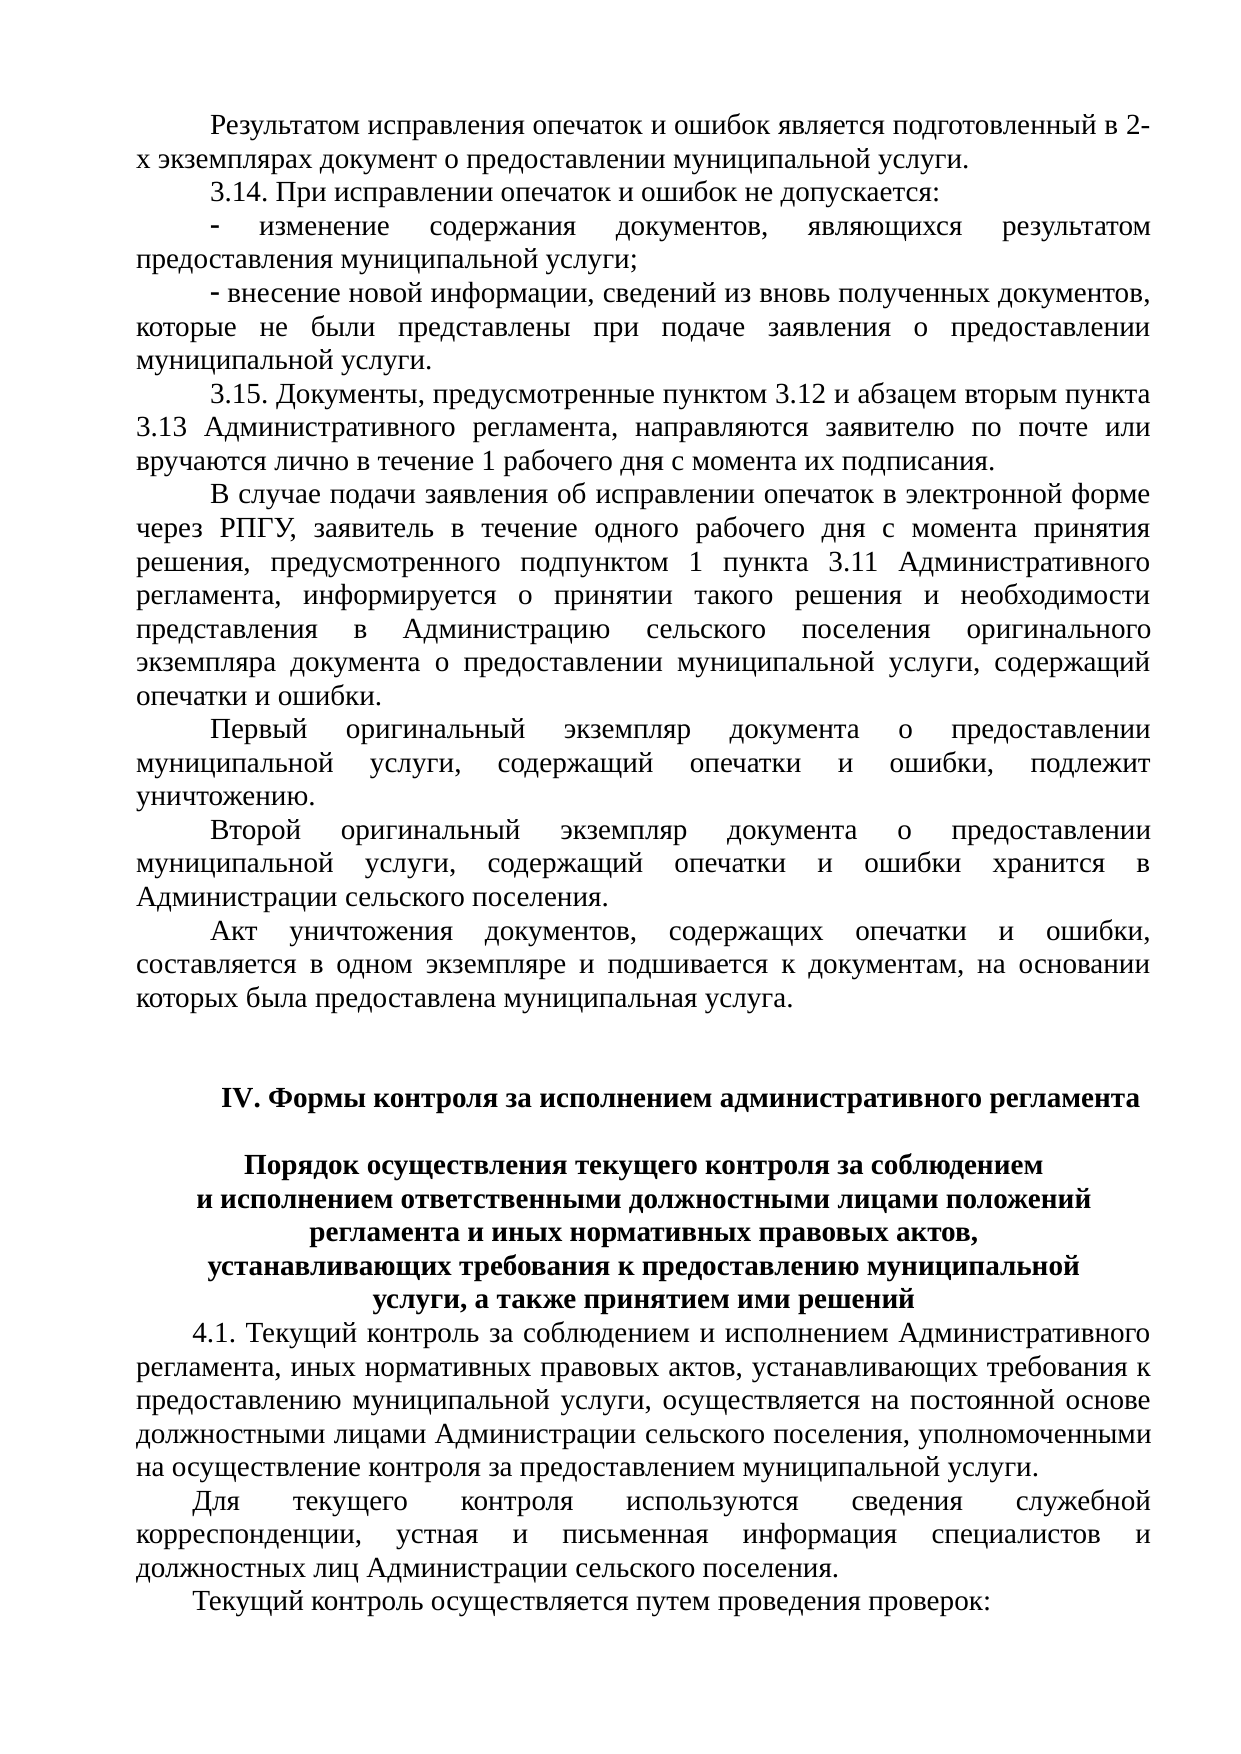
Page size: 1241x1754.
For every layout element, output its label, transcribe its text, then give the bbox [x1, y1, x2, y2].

text  внесение новой информации, сведений из вновь полученных документов, которые не были представлены при подаче заявления о предоставлении муниципальной услуги. [136, 275, 1152, 376]
text Для текущего контроля используются сведения служебной корреспонденции, устная и письменная информация специалистов и должностных лиц Администрации сельского поселения. [136, 1483, 1152, 1583]
text Результатом исправления опечаток и ошибок является подготовленный в 2-х экземплярах документ о предоставлении муниципальной услуги. [136, 107, 1152, 174]
text Первый оригинальный экземпляр документа о предоставлении муниципальной услуги, содержащий опечатки и ошибки, подлежит уничтожению. [136, 711, 1152, 812]
text услуги, а также принятием ими решений [136, 1282, 1152, 1315]
text IV. Формы контроля за исполнением административного регламента [136, 1080, 1152, 1114]
text 3.14. При исправлении опечаток и ошибок не допускается: [136, 174, 1152, 208]
text устанавливающих требования к предоставлению муниципальной [136, 1248, 1152, 1282]
text 3.15. Документы, предусмотренные пунктом 3.12 и абзацем вторым пункта 3.13 Административного регламента, направляются заявителю по почте или вручаются лично в течение 1 рабочего дня с момента их подписания. [136, 376, 1152, 477]
text Второй оригинальный экземпляр документа о предоставлении муниципальной услуги, содержащий опечатки и ошибки хранится в Администрации сельского поселения. [136, 812, 1152, 913]
text Текущий контроль осуществляется путем проведения проверок: [136, 1583, 1152, 1617]
text В случае подачи заявления об исправлении опечаток в электронной форме через РПГУ, заявитель в течение одного рабочего дня с момента принятия решения, предусмотренного подпунктом 1 пункта 3.11 Административного регламента, информируется о принятии такого решения и необходимости представления в Администрацию сельского поселения оригинального экземпляра документа о предоставлении муниципальной услуги, содержащий опечатки и ошибки. [136, 477, 1152, 711]
subtitle Порядок осуществления текущего контроля за соблюдением [136, 1147, 1152, 1181]
text 4.1. Текущий контроль за соблюдением и исполнением Административного регламента, иных нормативных правовых актов, устанавливающих требования к предоставлению муниципальной услуги, осуществляется на постоянной основе должностными лицами Администрации сельского поселения, уполномоченными на осуществление контроля за предоставлением муниципальной услуги. [136, 1315, 1152, 1483]
text  изменение содержания документов, являющихся результатом предоставления муниципальной услуги; [136, 208, 1152, 275]
text регламента и иных нормативных правовых актов, [136, 1214, 1152, 1248]
text и исполнением ответственными должностными лицами положений [136, 1181, 1152, 1214]
text Акт уничтожения документов, содержащих опечатки и ошибки, составляется в одном экземпляре и подшивается к документам, на основании которых была предоставлена муниципальная услуга. [136, 913, 1152, 1013]
